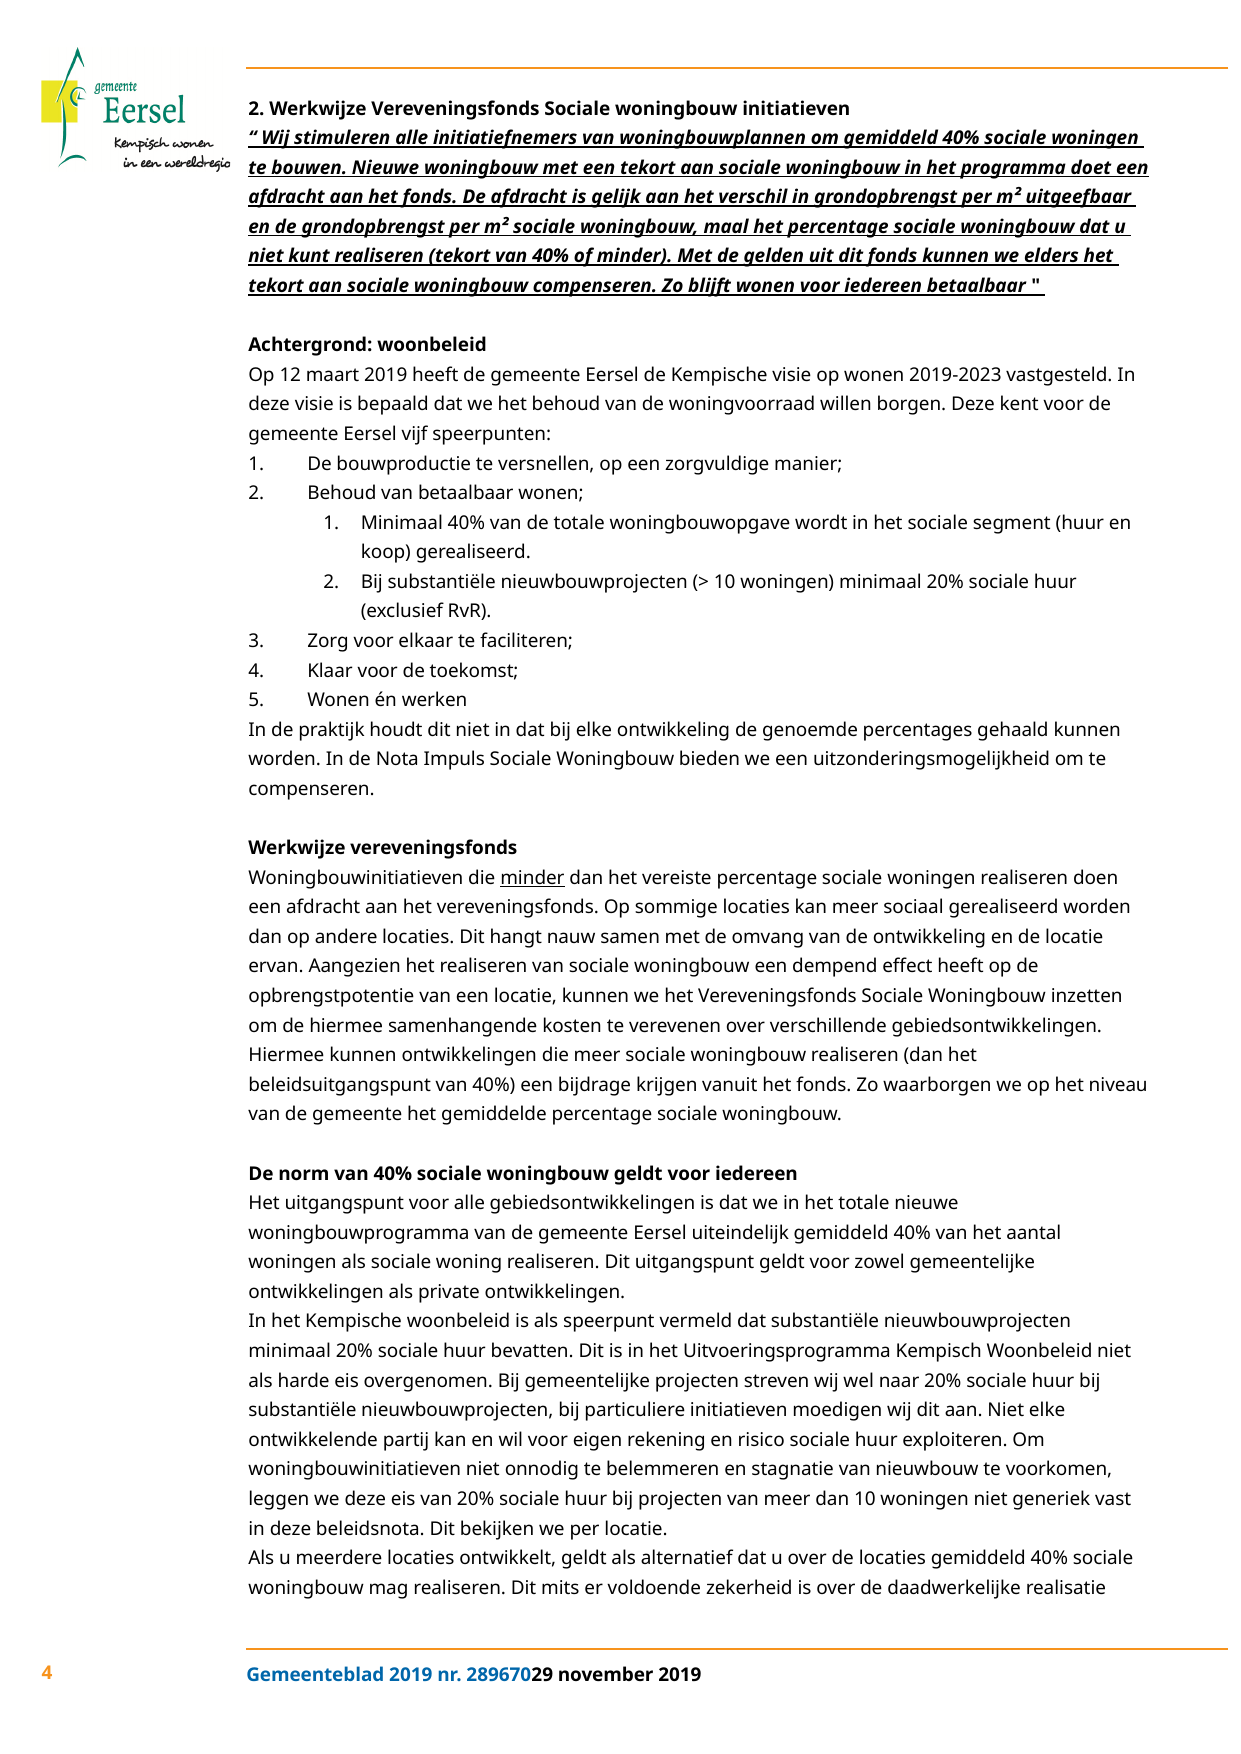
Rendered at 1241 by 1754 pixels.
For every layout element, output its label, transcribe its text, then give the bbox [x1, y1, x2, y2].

text In de praktijk houdt dit niet in dat bij elke ontwikkeling de genoemde percentages gehaald kunnen worden. In de Nota Impuls Sociale Woningbouw bieden we een uitzonderingsmogelijkheid om te compenseren. [248, 716, 1152, 801]
text Als u meerdere locaties ontwikkelt, geldt als alternatief dat u over de locaties gemiddeld 40% sociale woningbouw mag realiseren. Dit mits er voldoende zekerheid is over de daadwerkelijke realisatie [248, 1544, 1152, 1600]
text 2. Werkwijze Vereveningsfonds Sociale woningbouw initiatieven [248, 95, 1152, 121]
picture [41, 47, 231, 172]
text Achtergrond: woonbeleid [248, 331, 1152, 357]
list Bij substantiële nieuwbouwprojecten (> 10 woningen) minimaal 20% sociale huur (exclusief RvR). [323, 568, 1152, 623]
text Woningbouwinitiatieven die minder dan het vereiste percentage sociale woningen realiseren doen een afdracht aan het vereveningsfonds. Op sommige locaties kan meer sociaal gerealiseerd worden dan op andere locaties. Dit hangt nauw samen met de omvang van de ontwikkeling en de locatie ervan. Aangezien het realiseren van sociale woningbouw een dempend effect heeft op de opbrengstpotentie van een locatie, kunnen we het Vereveningsfonds Sociale Woningbouw inzetten om de hiermee samenhangende kosten te verevenen over verschillende gebiedsontwikkelingen. [248, 864, 1152, 1038]
text Werkwijze vereveningsfonds [248, 834, 1152, 860]
list Zorg voor elkaar te faciliteren; [248, 627, 1152, 653]
text Het uitgangspunt voor alle gebiedsontwikkelingen is dat we in het totale nieuwe woningbouwprogramma van de gemeente Eersel uiteindelijk gemiddeld 40% van het aantal woningen als sociale woning realiseren. Dit uitgangspunt geldt voor zowel gemeentelijke ontwikkelingen als private ontwikkelingen. [248, 1189, 1152, 1304]
text “ Wij stimuleren alle initiatiefnemers van woningbouwplannen om gemiddeld 40% sociale woningen te bouwen. Nieuwe woningbouw met een tekort aan sociale woningbouw in het programma doet een afdracht aan het fonds. De afdracht is gelijk aan het verschil in grondopbrengst per m² uitgeefbaar en de grondopbrengst per m² sociale woningbouw, maal het percentage sociale woningbouw dat u niet kunt realiseren (tekort van 40% of minder). Met de gelden uit dit fonds kunnen we elders het tekort aan sociale woningbouw compenseren. Zo blijft wonen voor iedereen betaalbaar " [248, 124, 1152, 298]
text De norm van 40% sociale woningbouw geldt voor iedereen [248, 1160, 1152, 1186]
text In het Kempische woonbeleid is als speerpunt vermeld dat substantiële nieuwbouwprojecten minimaal 20% sociale huur bevatten. Dit is in het Uitvoeringsprogramma Kempisch Woonbeleid niet als harde eis overgenomen. Bij gemeentelijke projecten streven wij wel naar 20% sociale huur bij substantiële nieuwbouwprojecten, bij particuliere initiatieven moedigen wij dit aan. Niet elke ontwikkelende partij kan en wil voor eigen rekening en risico sociale huur exploiteren. Om woningbouwinitiatieven niet onnodig te belemmeren en stagnatie van nieuwbouw te voorkomen, leggen we deze eis van 20% sociale huur bij projecten van meer dan 10 woningen niet generiek vast in deze beleidsnota. Dit bekijken we per locatie. [248, 1308, 1152, 1541]
list De bouwproductie te versnellen, op een zorgvuldige manier; [248, 450, 1152, 476]
text Hiermee kunnen ontwikkelingen die meer sociale woningbouw realiseren (dan het beleidsuitgangspunt van 40%) een bijdrage krijgen vanuit het fonds. Zo waarborgen we op het niveau van de gemeente het gemiddelde percentage sociale woningbouw. [248, 1041, 1152, 1126]
text Op 12 maart 2019 heeft de gemeente Eersel de Kempische visie op wonen 2019-2023 vastgesteld. In deze visie is bepaald dat we het behoud van de woningvoorraad willen borgen. Deze kent voor de gemeente Eersel vijf speerpunten: [248, 361, 1152, 446]
list Behoud van betaalbaar wonen; [248, 479, 1152, 505]
list Minimaal 40% van de totale woningbouwopgave wordt in het sociale segment (huur en koop) gerealiseerd. [323, 509, 1152, 564]
list Klaar voor de toekomst; [248, 657, 1152, 683]
list Wonen én werken [248, 686, 1152, 712]
